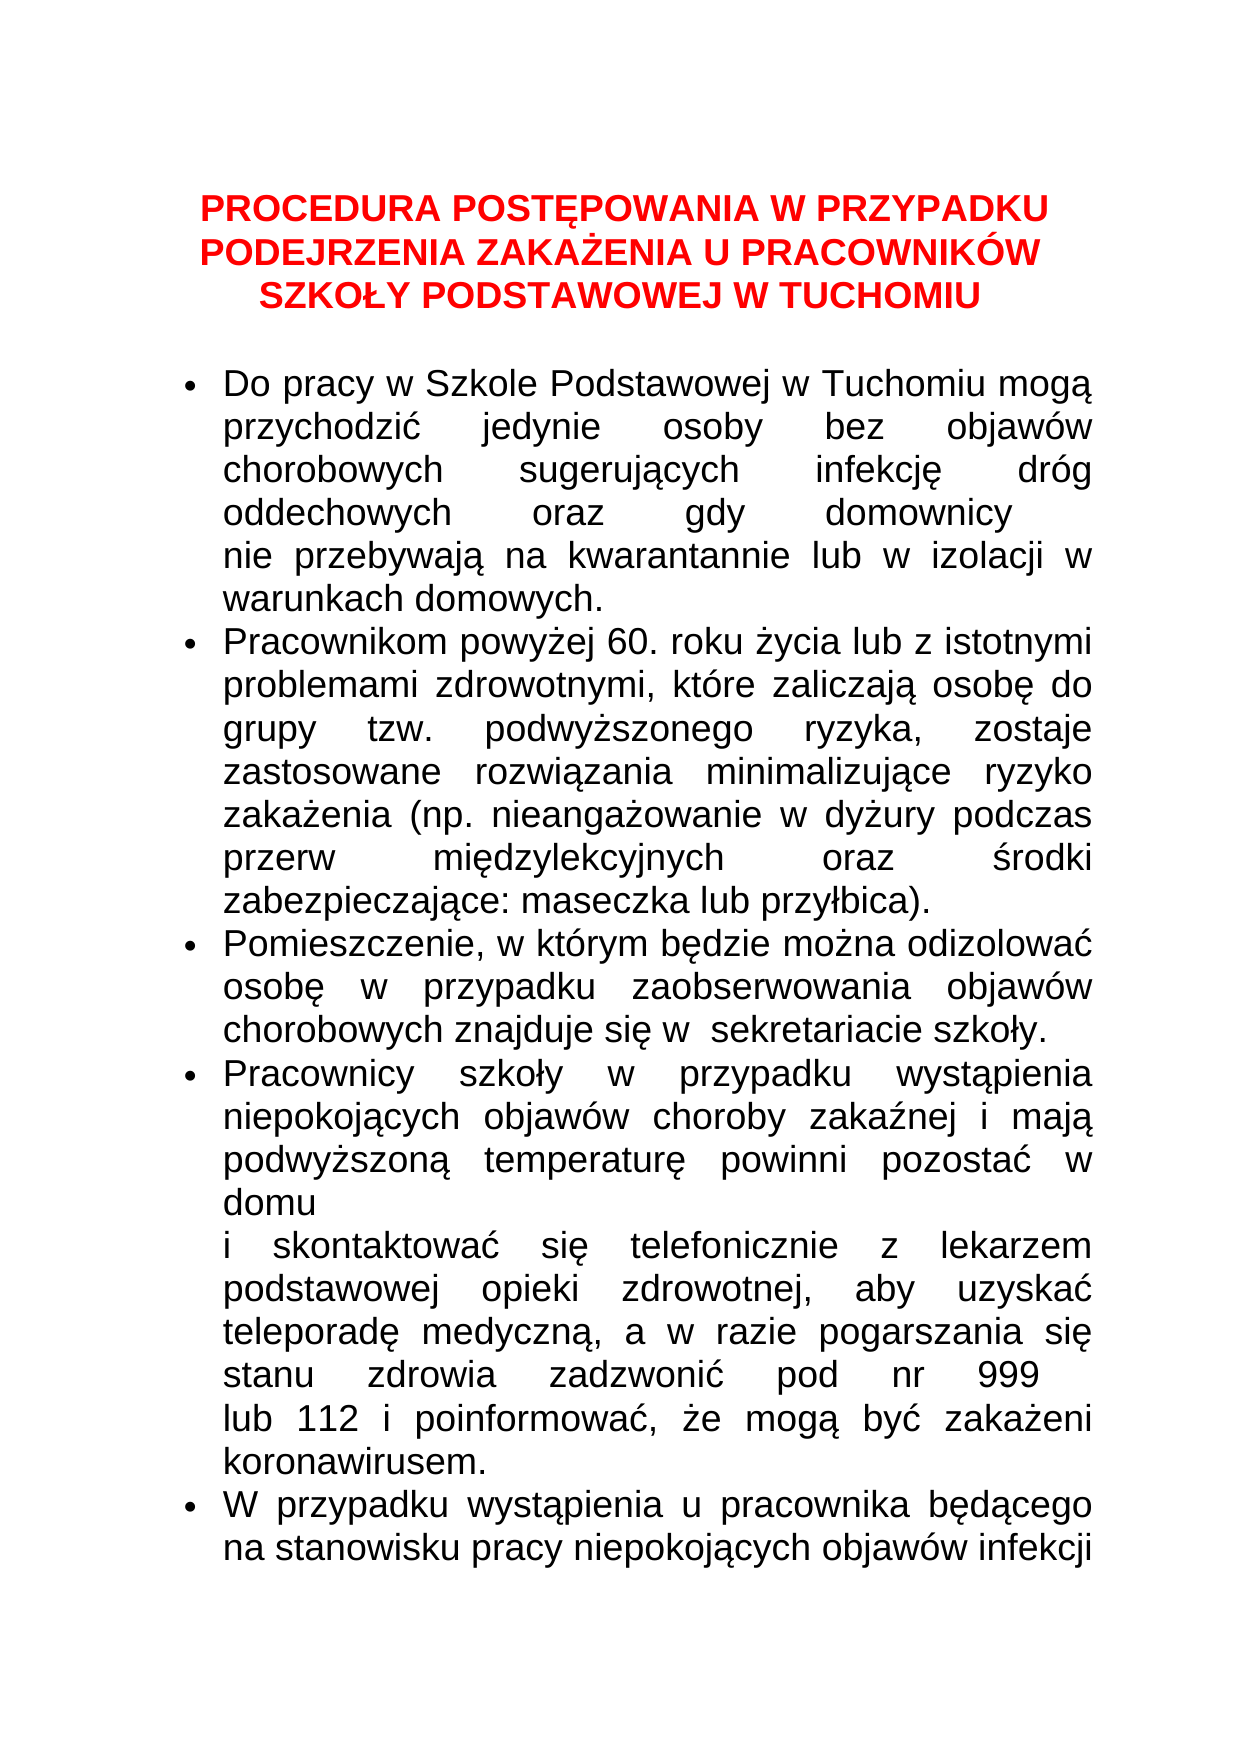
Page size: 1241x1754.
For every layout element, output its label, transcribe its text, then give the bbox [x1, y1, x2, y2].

list Pomieszczenie, w którym będzie można odizolować osobę w przypadku zaobserwowania objawów chorobowych znajduje się w sekretariacie szkoły. [185, 921, 1093, 1051]
list W przypadku wystąpienia u pracownika będącego na stanowisku pracy niepokojących objawów infekcji [185, 1482, 1093, 1568]
subtitle PROCEDURA POSTĘPOWANIA W PRZYPADKU PODEJRZENIA ZAKAŻENIA U PRACOWNIKÓW SZKOŁY PODSTAWOWEJ W TUCHOMIU [148, 187, 1093, 316]
list Pracownikom powyżej 60. roku życia lub z istotnymi problemami zdrowotnymi, które zaliczają osobę do grupy tzw. podwyższonego ryzyka, zostaje zastosowane rozwiązania minimalizujące ryzyko zakażenia (np. nieangażowanie w dyżury podczas przerw międzylekcyjnych oraz środki zabezpieczające: maseczka lub przyłbica). [185, 619, 1093, 921]
list Do pracy w Szkole Podstawowej w Tuchomiu mogą przychodzić jedynie osoby bez objawów chorobowych sugerujących infekcję dróg oddechowych oraz gdy domownicy nie przebywają na kwarantannie lub w izolacji w warunkach domowych. [185, 361, 1093, 619]
list Pracownicy szkoły w przypadku wystąpienia niepokojących objawów choroby zakaźnej i mają podwyższoną temperaturę powinni pozostać w domu i skontaktować się telefonicznie z lekarzem podstawowej opieki zdrowotnej, aby uzyskać teleporadę medyczną, a w razie pogarszania się stanu zdrowia zadzwonić pod nr 999 lub 112 i poinformować, że mogą być zakażeni koronawirusem. [185, 1051, 1093, 1482]
